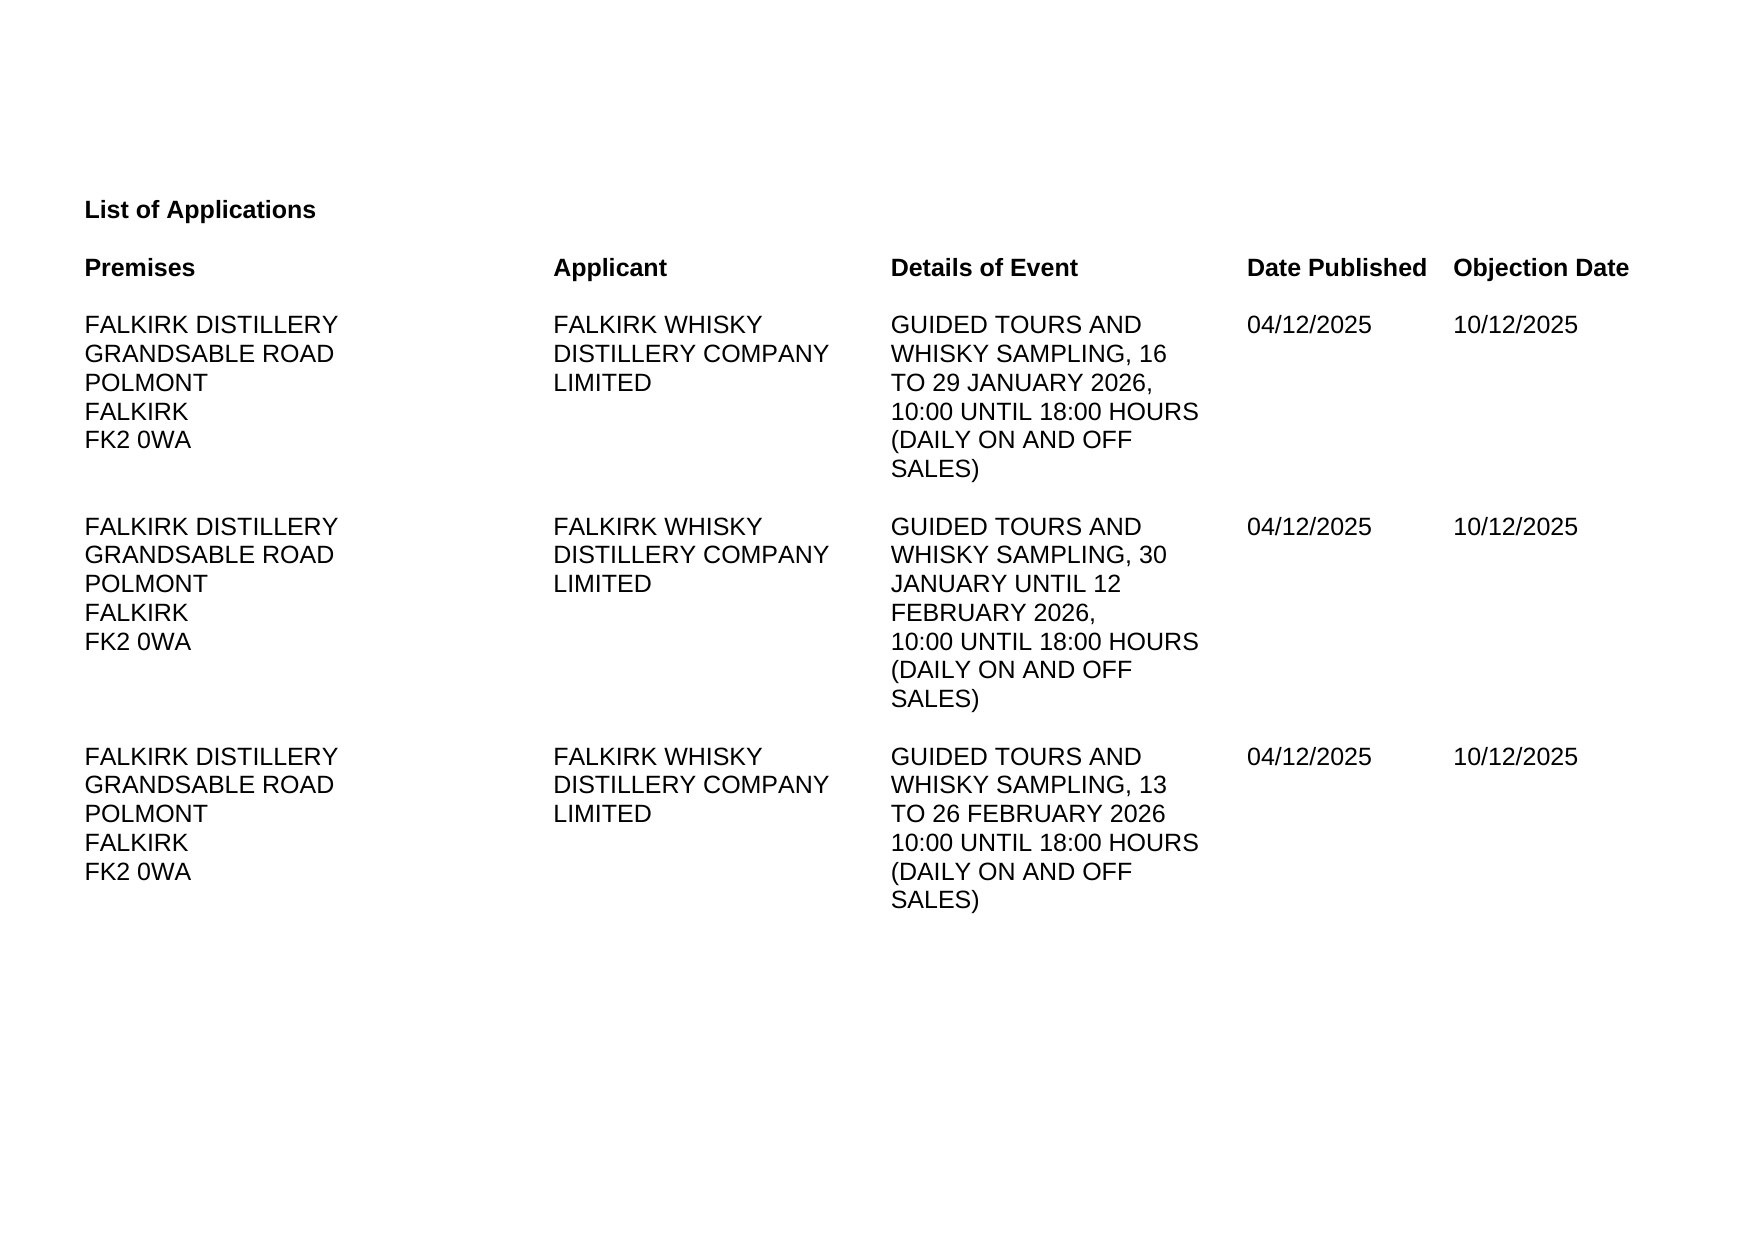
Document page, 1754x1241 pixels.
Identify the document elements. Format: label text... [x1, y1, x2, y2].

text FALKIRK DISTILLERY FALKIRK WHISKY GUIDED TOURS AND 04/12/2025 10/12/2025 [84, 512, 1659, 540]
text FALKIRK DISTILLERY FALKIRK WHISKY GUIDED TOURS AND 04/12/2025 10/12/2025 [84, 310, 1659, 339]
text FK2 0WA (DAILY ON AND OFF [84, 425, 1659, 454]
text POLMONT LIMITED TO 29 JANUARY 2026, [84, 368, 1659, 397]
text FALKIRK DISTILLERY FALKIRK WHISKY GUIDED TOURS AND 04/12/2025 10/12/2025 [84, 742, 1659, 770]
text GRANDSABLE ROAD DISTILLERY COMPANY WHISKY SAMPLING, 13 [84, 770, 1659, 799]
text FK2 0WA (DAILY ON AND OFF [84, 857, 1659, 885]
text Premises Applicant Details of Event Date Published Objection Date [84, 253, 1659, 282]
text SALES) [84, 454, 1659, 483]
text FALKIRK 10:00 UNTIL 18:00 HOURS [84, 397, 1659, 425]
text FALKIRK 10:00 UNTIL 18:00 HOURS [84, 828, 1659, 857]
text GRANDSABLE ROAD DISTILLERY COMPANY WHISKY SAMPLING, 16 [84, 339, 1659, 368]
text FK2 0WA 10:00 UNTIL 18:00 HOURS [84, 627, 1659, 655]
text List of Applications [84, 195, 1604, 224]
text GRANDSABLE ROAD DISTILLERY COMPANY WHISKY SAMPLING, 30 [84, 540, 1659, 569]
text FALKIRK FEBRUARY 2026, [84, 598, 1659, 627]
text POLMONT LIMITED JANUARY UNTIL 12 [84, 569, 1659, 598]
text SALES) [84, 885, 1659, 914]
text SALES) [84, 684, 1659, 713]
text POLMONT LIMITED TO 26 FEBRUARY 2026 [84, 799, 1659, 828]
text (DAILY ON AND OFF [84, 655, 1659, 684]
